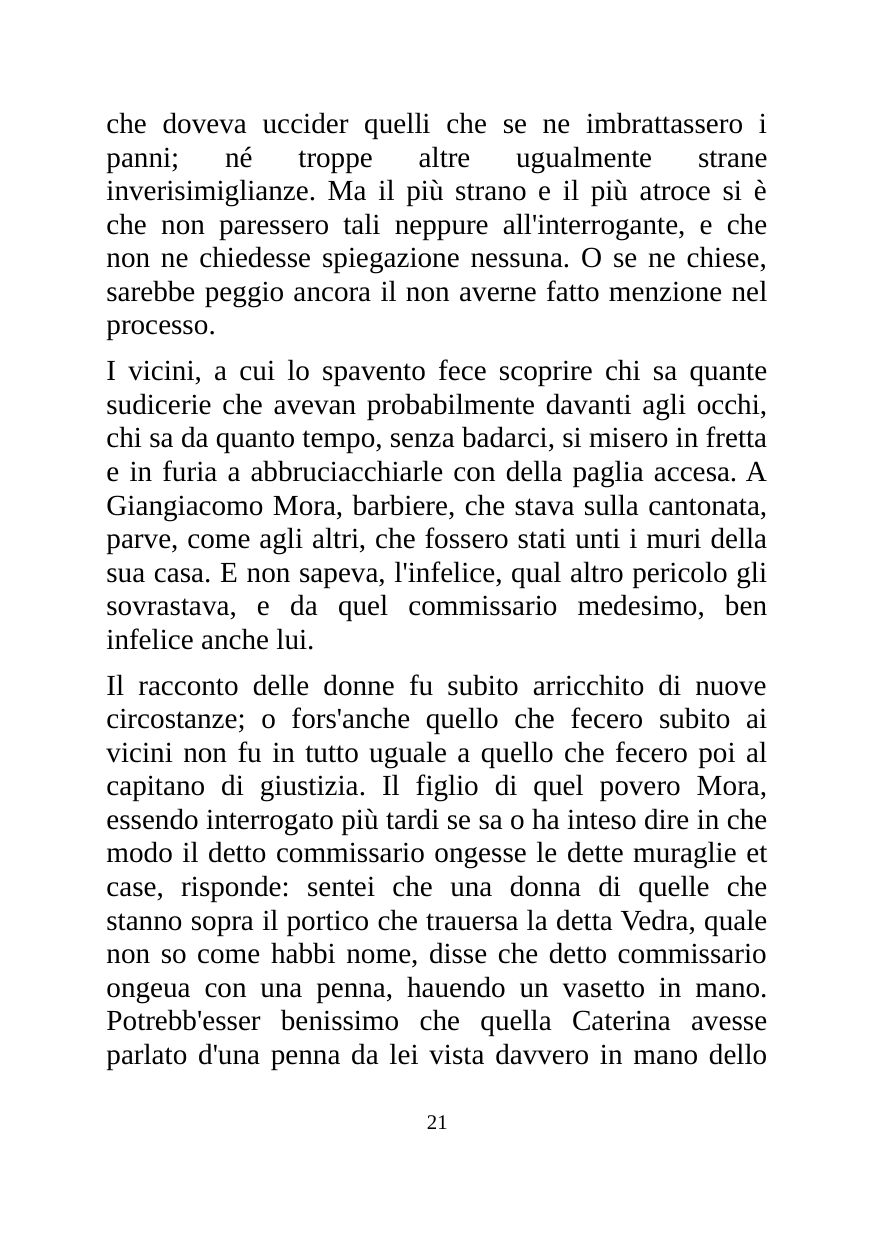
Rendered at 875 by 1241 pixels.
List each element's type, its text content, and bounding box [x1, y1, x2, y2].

text Il racconto delle donne fu subito arricchito di nuove circostanze; o fors'anche quello che fecero subito ai vicini non fu in tutto uguale a quello che fecero poi al capitano di giustizia. Il figlio di quel povero Mora, essendo interrogato più tardi se sa o ha inteso dire in che modo il detto commissario ongesse le dette muraglie et case, risponde: sentei che una donna di quelle che stanno sopra il portico che trauersa la detta Vedra, quale non so come habbi nome, disse che detto commissario ongeua con una penna, hauendo un vasetto in mano. Potrebb'esser benissimo che quella Caterina avesse parlato d'una penna da lei vista davvero in mano dello [106, 668, 768, 1070]
text che doveva uccider quelli che se ne imbrattassero i panni; né troppe altre ugualmente strane inverisimiglianze. Ma il più strano e il più atroce si è che non paressero tali neppure all'interrogante, e che non ne chiedesse spiegazione nessuna. O se ne chiese, sarebbe peggio ancora il non averne fatto menzione nel processo. [106, 106, 768, 341]
text I vicini, a cui lo spavento fece scoprire chi sa quante sudicerie che avevan probabilmente davanti agli occhi, chi sa da quanto tempo, senza badarci, si misero in fretta e in furia a abbruciacchiarle con della paglia accesa. A Giangiacomo Mora, barbiere, che stava sulla cantonata, parve, come agli altri, che fossero stati unti i muri della sua casa. E non sapeva, l'infelice, qual altro pericolo gli sovrastava, e da quel commissario medesimo, ben infelice anche lui. [106, 353, 768, 655]
